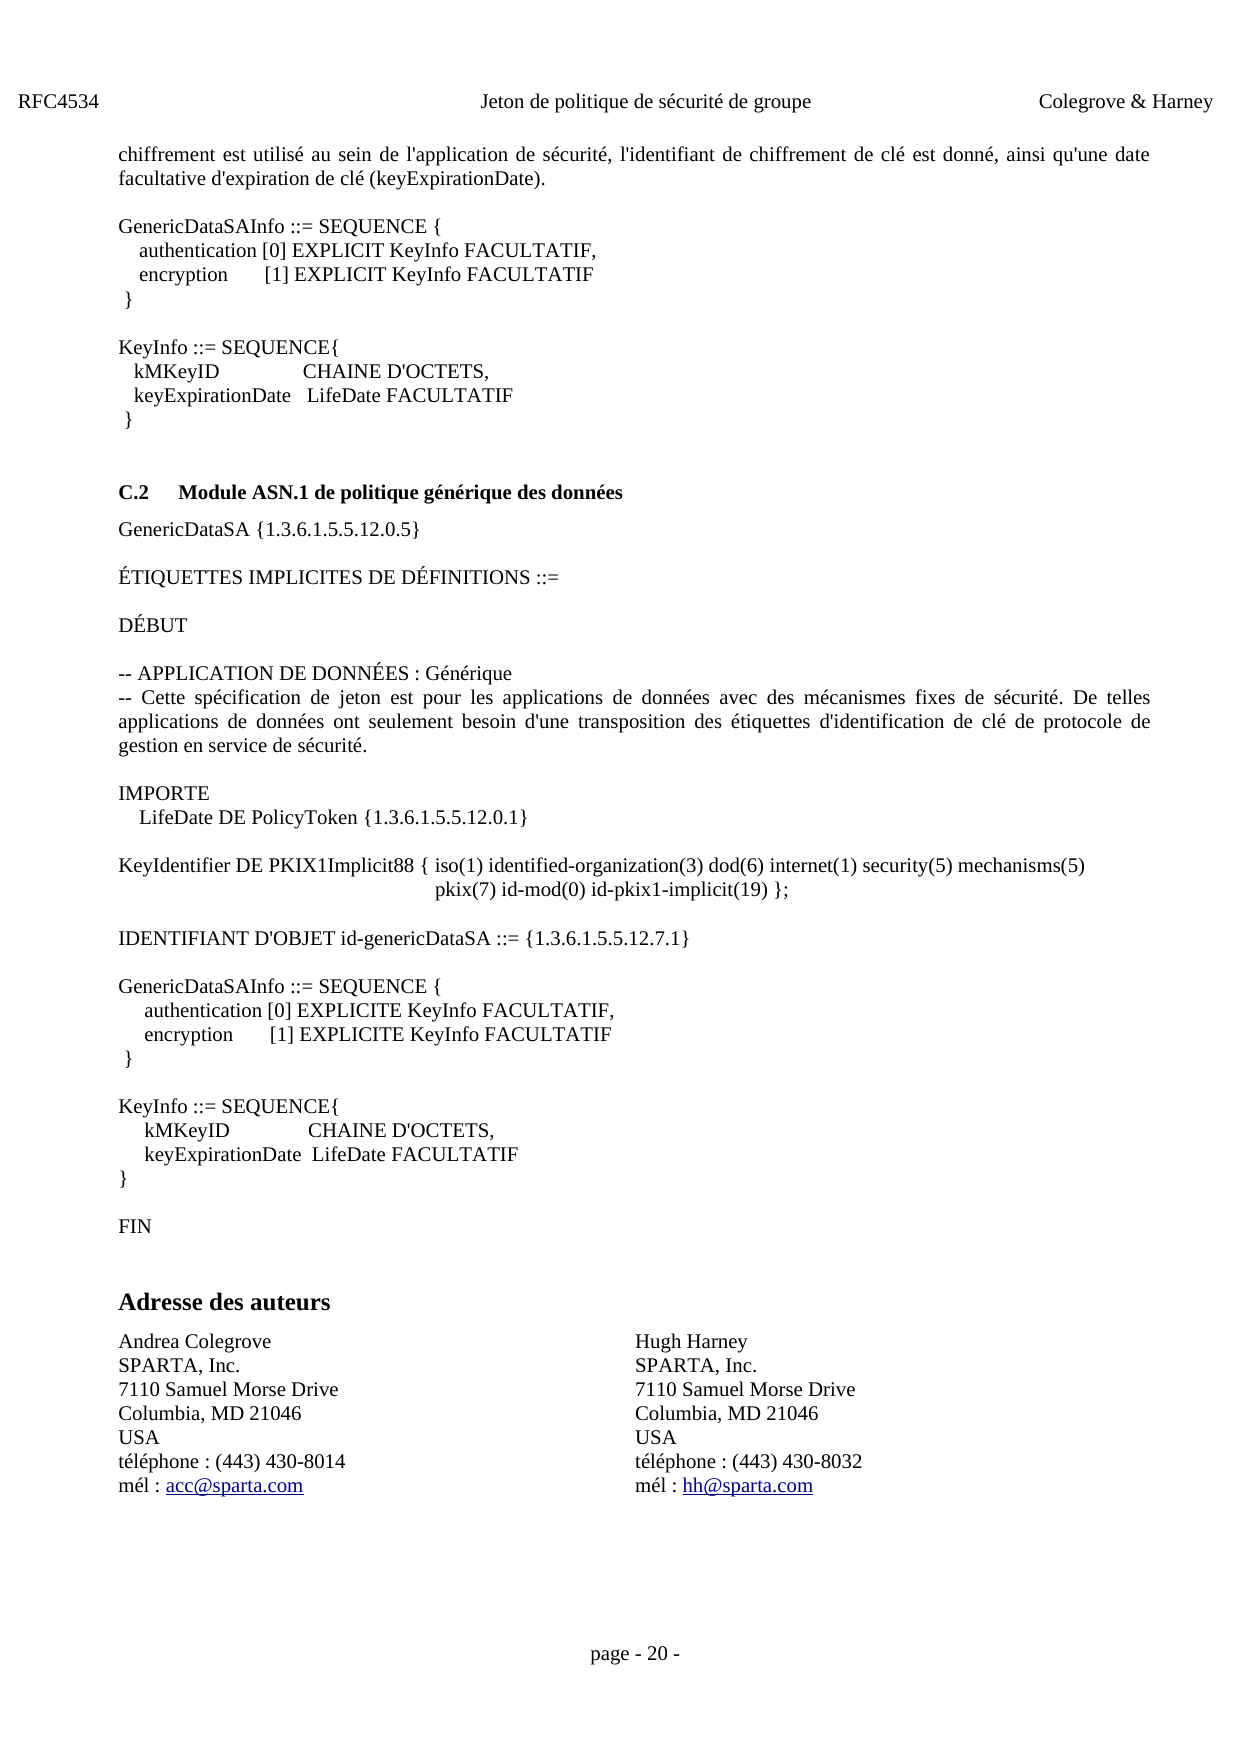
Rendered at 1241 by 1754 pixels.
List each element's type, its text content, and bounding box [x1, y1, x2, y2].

subtitle Adresse des auteurs [118, 1287, 1152, 1316]
text GenericDataSAInfo ::= SEQUENCE { [118, 214, 1152, 238]
text KeyInfo ::= SEQUENCE{ [118, 334, 1152, 359]
text -- Cette spécification de jeton est pour les applications de données avec des mécanismes fixes de sécurité. De telles applications de données ont seulement besoin d'une transposition des étiquettes d'identification de clé de protocole de gestion en service de sécurité. [118, 685, 1152, 757]
text } [118, 286, 1152, 311]
table_header Andrea Colegrove [118, 1329, 635, 1353]
text -- APPLICATION DE DONNÉES : Générique [118, 661, 1152, 685]
table_cell USA [118, 1425, 635, 1449]
text ÉTIQUETTES IMPLICITES DE DÉFINITIONS ::= [118, 564, 1152, 589]
text kMKeyID CHAINE D'OCTETS, [118, 359, 1152, 383]
text encryption [1] EXPLICIT KeyInfo FACULTATIF [118, 262, 1152, 286]
text encryption [1] EXPLICITE KeyInfo FACULTATIF [118, 1022, 1152, 1046]
text kMKeyID CHAINE D'OCTETS, [118, 1118, 1152, 1142]
text authentication [0] EXPLICIT KeyInfo FACULTATIF, [118, 238, 1152, 262]
text LifeDate DE PolicyToken {1.3.6.1.5.5.12.0.1} [118, 805, 1152, 829]
text authentication [0] EXPLICITE KeyInfo FACULTATIF, [118, 998, 1152, 1022]
text IDENTIFIANT D'OBJET id-genericDataSA ::= {1.3.6.1.5.5.12.7.1} [118, 926, 1152, 949]
table_cell Columbia, MD 21046 [118, 1401, 635, 1425]
text keyExpirationDate LifeDate FACULTATIF [118, 383, 1152, 407]
text GenericDataSAInfo ::= SEQUENCE { [118, 974, 1152, 998]
text KeyIdentifier DE PKIX1Implicit88 { iso(1) identified-organization(3) dod(6) internet(1) security(5) mechanisms(5) pkix(7) id-mod(0) id-pkix1-implicit(19) }; [118, 853, 1152, 901]
table_cell mél : acc@sparta.com [118, 1473, 635, 1497]
table_cell USA [635, 1425, 1152, 1449]
text DÉBUT [118, 613, 1152, 637]
table_cell téléphone : (443) 430-8032 [635, 1449, 1152, 1473]
table_cell téléphone : (443) 430-8014 [118, 1449, 635, 1473]
subtitle C.2 Module ASN.1 de politique générique des données [118, 480, 1152, 504]
table_cell SPARTA, Inc. [118, 1353, 635, 1377]
text GenericDataSA {1.3.6.1.5.5.12.0.5} [118, 516, 1152, 541]
text } [118, 1046, 1152, 1070]
table_header Hugh Harney [635, 1329, 1152, 1353]
text keyExpirationDate LifeDate FACULTATIF [118, 1142, 1152, 1166]
text KeyInfo ::= SEQUENCE{ [118, 1094, 1152, 1118]
text chiffrement est utilisé au sein de l'application de sécurité, l'identifiant de chiffrement de clé est donné, ainsi qu'une date facultative d'expiration de clé (keyExpirationDate). [118, 142, 1152, 190]
table_cell Columbia, MD 21046 [635, 1401, 1152, 1425]
text IMPORTE [118, 781, 1152, 805]
table_cell 7110 Samuel Morse Drive [635, 1377, 1152, 1401]
text } [118, 1166, 1152, 1190]
text } [118, 407, 1152, 431]
table_cell 7110 Samuel Morse Drive [118, 1377, 635, 1401]
text FIN [118, 1214, 1152, 1238]
table_cell mél : hh@sparta.com [635, 1473, 1152, 1497]
table_cell SPARTA, Inc. [635, 1353, 1152, 1377]
